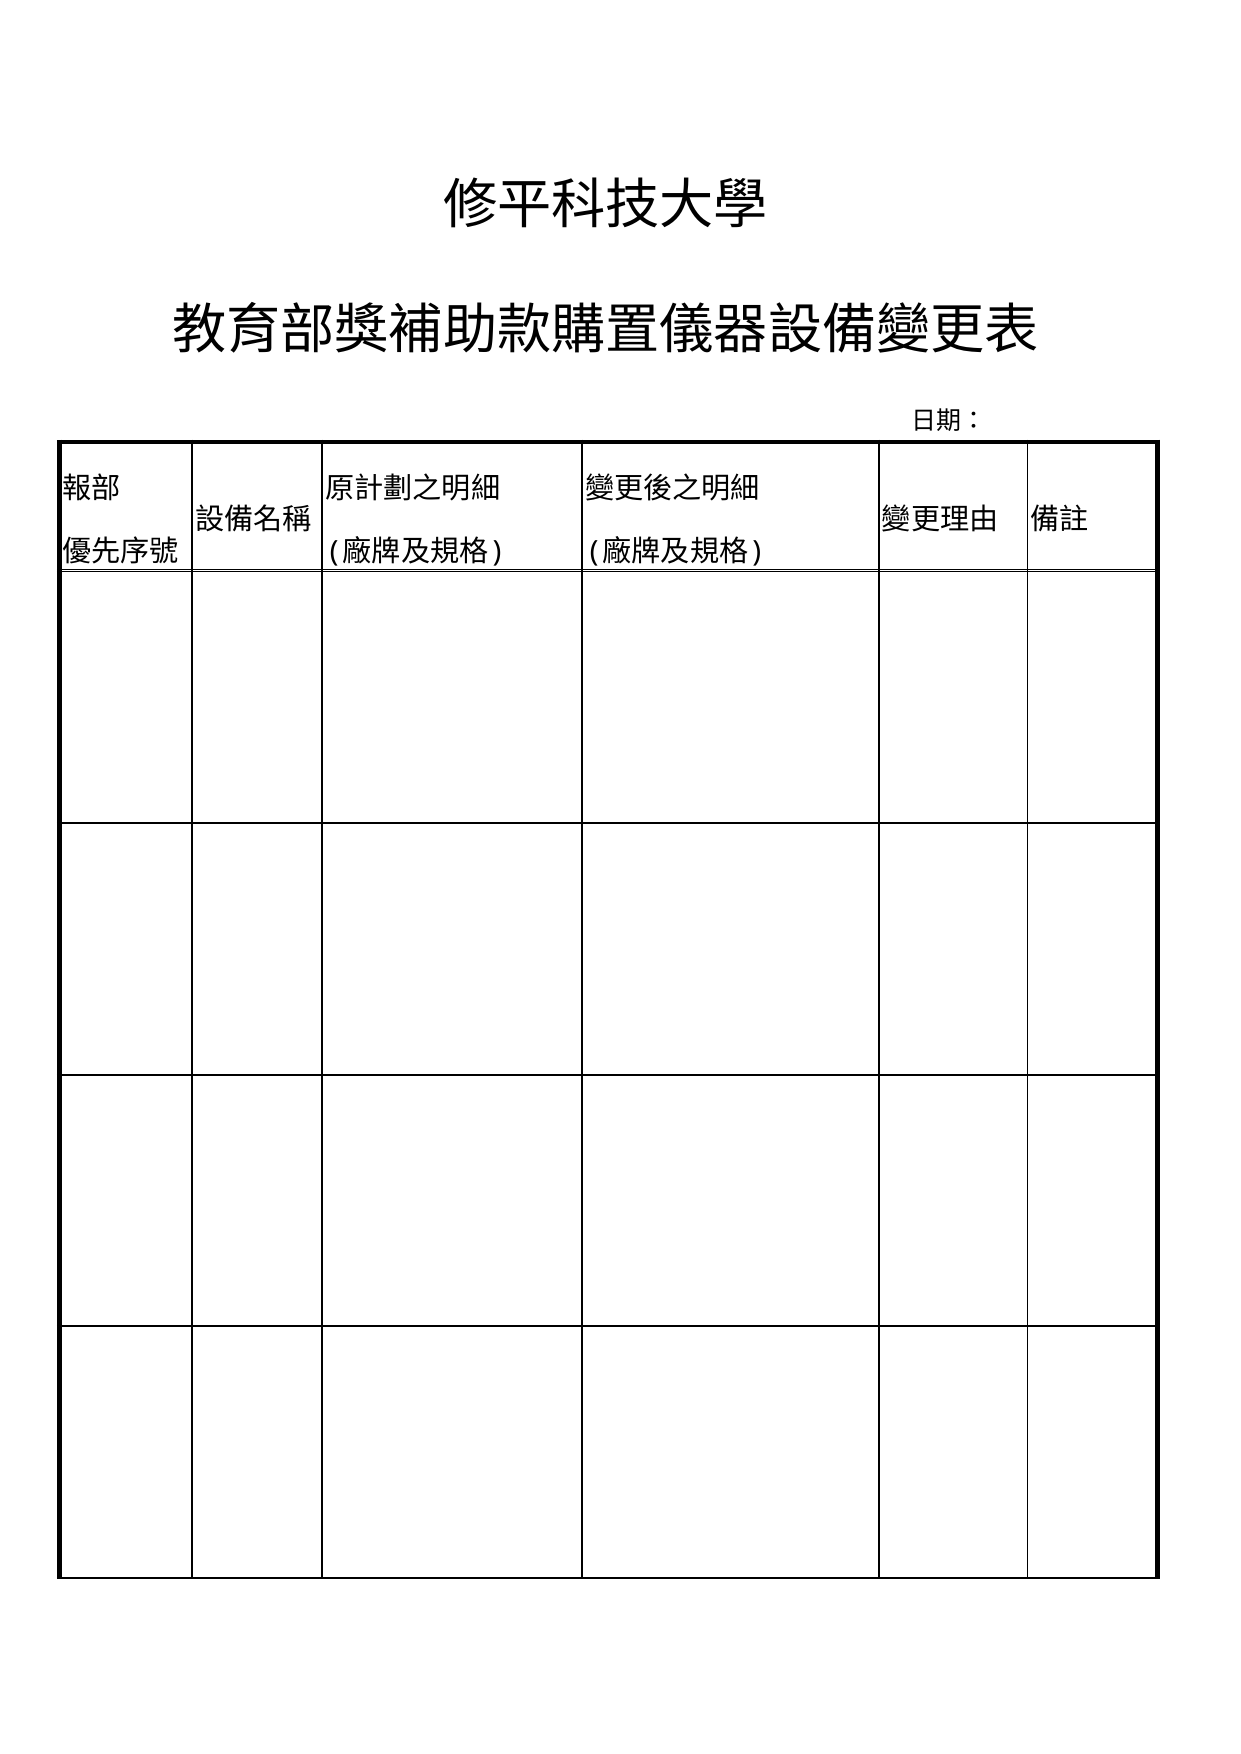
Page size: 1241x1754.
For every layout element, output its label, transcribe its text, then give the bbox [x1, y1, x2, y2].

table_cell [880, 572, 1027, 822]
table_cell [1028, 1327, 1155, 1577]
table_cell [1028, 824, 1155, 1074]
table_header 變更後之明細 (廠牌及規格) [583, 444, 878, 569]
table_header 備註 [1028, 444, 1155, 569]
table_cell [62, 824, 191, 1074]
table_cell [583, 824, 878, 1074]
text 日期： [59, 377, 1152, 439]
table_cell [62, 572, 191, 822]
table_cell [193, 1076, 321, 1325]
table_cell [193, 824, 321, 1074]
table_header 原計劃之明細 (廠牌及規格) [323, 444, 581, 569]
table_cell [62, 1327, 191, 1577]
text 教育部獎補助款購置儀器設備變更表 [59, 252, 1152, 377]
table_cell [323, 824, 581, 1074]
table_cell [323, 1076, 581, 1325]
table_cell [1028, 1076, 1155, 1325]
table_cell [583, 1076, 878, 1325]
table_cell [583, 1327, 878, 1577]
table_cell [193, 1327, 321, 1577]
table_cell [62, 1076, 191, 1325]
table_header 變更理由 [880, 444, 1027, 569]
table_cell [880, 1327, 1027, 1577]
table_cell [323, 572, 581, 822]
table_cell [583, 572, 878, 822]
table_cell [323, 1327, 581, 1577]
table_header 設備名稱 [193, 444, 321, 569]
table_header 報部 優先序號 [62, 444, 191, 569]
table_cell [880, 1076, 1027, 1325]
text 修平科技大學 [59, 127, 1152, 252]
table_cell [193, 572, 321, 822]
table_cell [1028, 572, 1155, 822]
table_cell [880, 824, 1027, 1074]
